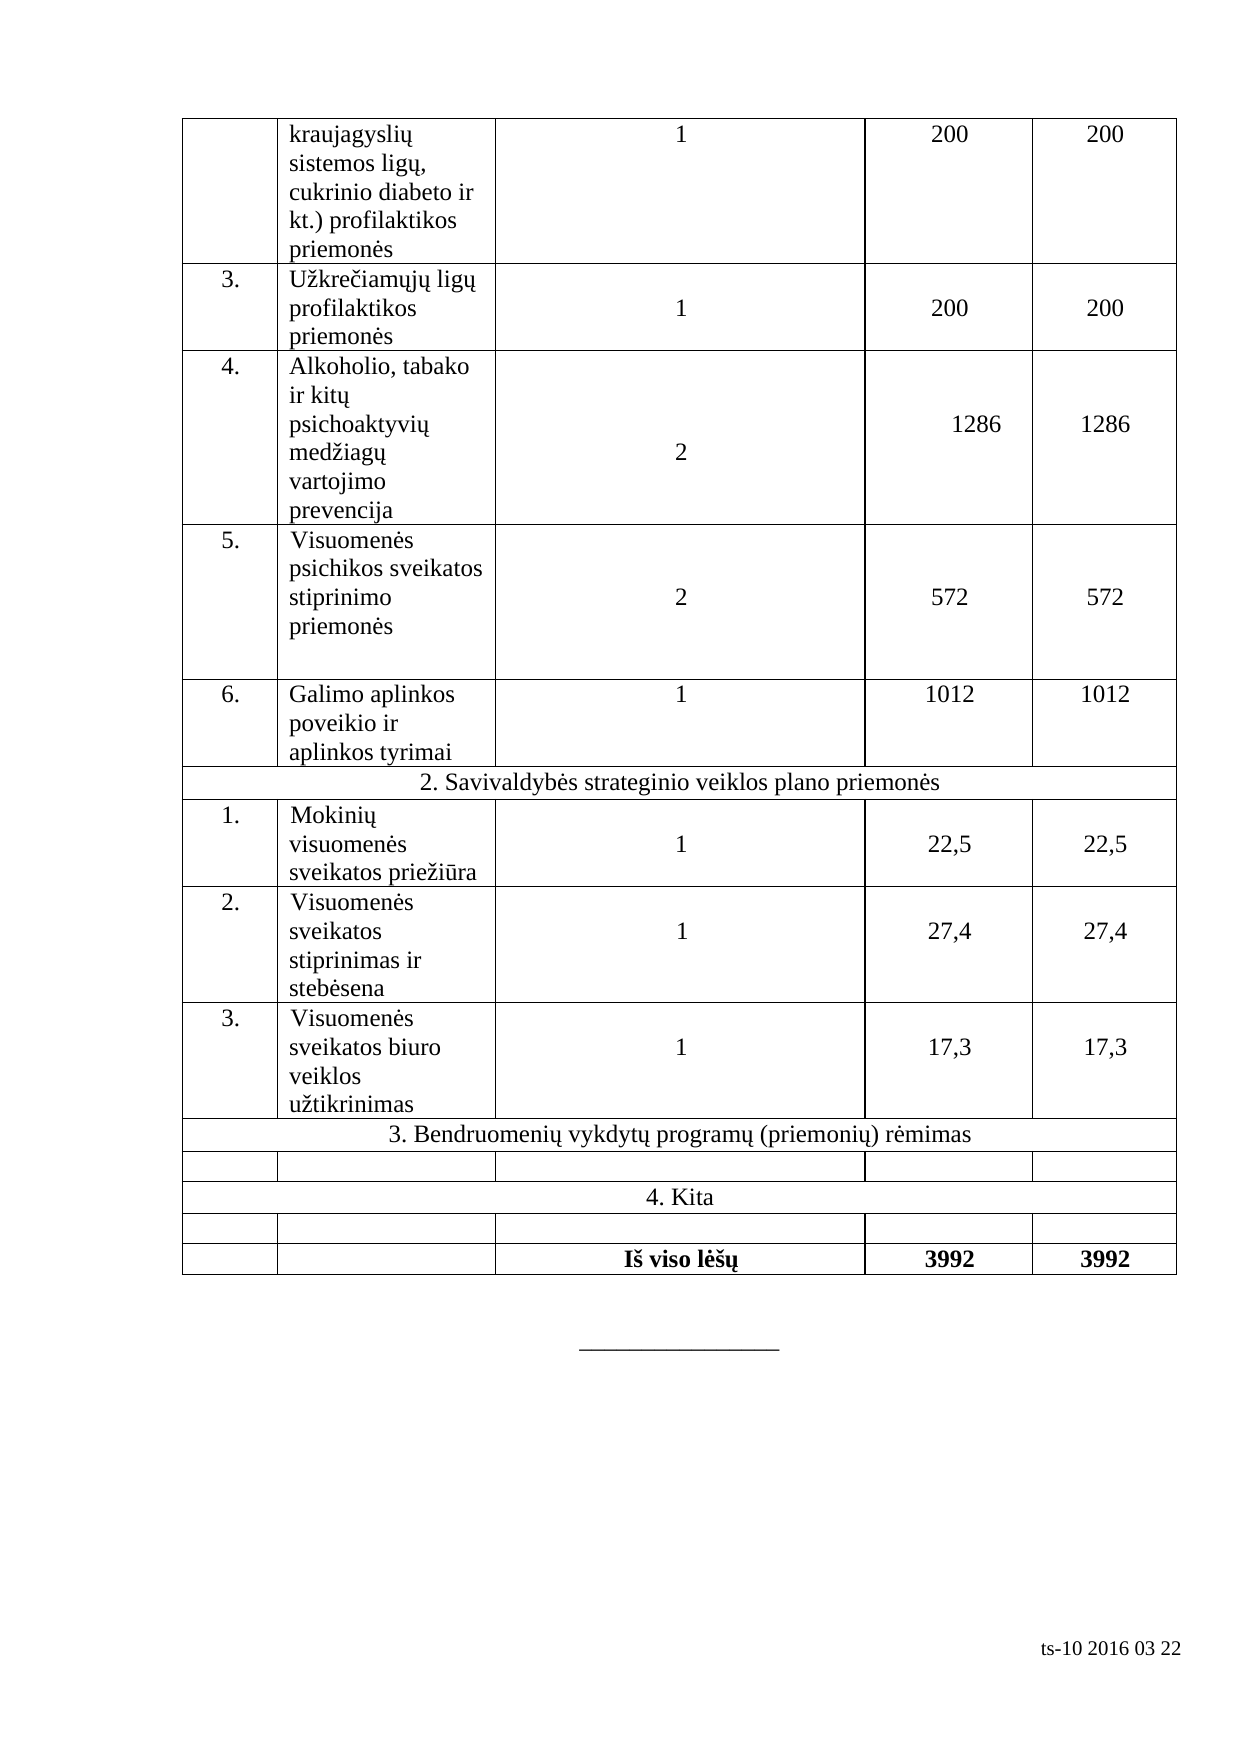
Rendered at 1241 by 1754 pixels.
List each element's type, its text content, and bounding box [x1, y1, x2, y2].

table_cell 6. [183, 680, 277, 766]
table_cell 5. [183, 525, 277, 678]
table_cell [183, 1214, 277, 1243]
table_cell 3. [183, 1003, 277, 1118]
table_cell 572 [866, 525, 1032, 678]
table_cell 3. [183, 264, 277, 350]
table_cell 4. Kita [183, 1182, 1176, 1213]
table_cell 1. [183, 800, 277, 886]
table_cell 27,4 [1033, 887, 1176, 1002]
table_cell Galimo aplinkos poveikio ir aplinkos tyrimai [278, 680, 495, 766]
table_cell 3992 [866, 1244, 1032, 1274]
table_cell 1286 [866, 351, 1032, 524]
table_cell 2. Savivaldybės strateginio veiklos plano priemonės [183, 767, 1176, 799]
table_cell 200 [1033, 119, 1176, 263]
table_cell [866, 1214, 1032, 1243]
table_cell [183, 1152, 277, 1181]
table_cell 2. [183, 887, 277, 1002]
table_cell 1012 [866, 680, 1032, 766]
table_cell [278, 1214, 495, 1243]
table_cell 1 [496, 680, 864, 766]
table_cell [496, 1152, 864, 1181]
table_cell 1 [496, 119, 864, 263]
table_cell 2 [496, 351, 864, 524]
table_cell Visuomenės psichikos sveikatos stiprinimo priemonės [278, 525, 495, 678]
table_cell [496, 1214, 864, 1243]
table_cell Užkrečiamųjų ligų profilaktikos priemonės [278, 264, 495, 350]
table_cell [1033, 1152, 1176, 1181]
table_cell [278, 1244, 495, 1274]
table_cell [278, 1152, 495, 1181]
table_cell 572 [1033, 525, 1176, 678]
table_cell 22,5 [866, 800, 1032, 886]
table_cell 1 [496, 264, 864, 350]
table_cell Iš viso lėšų [496, 1244, 864, 1274]
table_cell [1033, 1214, 1176, 1243]
text –––––––––––––––– [177, 1333, 1181, 1362]
table_cell kraujagyslių sistemos ligų, cukrinio diabeto ir kt.) profilaktikos priemonės [278, 119, 495, 263]
table_cell [183, 119, 277, 263]
table_cell Alkoholio, tabako ir kitų psichoaktyvių medžiagų vartojimo prevencija [278, 351, 495, 524]
table_cell 2 [496, 525, 864, 678]
table_cell 3992 [1033, 1244, 1176, 1274]
table_cell 1286 [1033, 351, 1176, 524]
table_cell 200 [1033, 264, 1176, 350]
table_cell 1 [496, 887, 864, 1002]
table_cell 4. [183, 351, 277, 524]
table_cell 3. Bendruomenių vykdytų programų (priemonių) rėmimas [183, 1119, 1176, 1151]
table_cell Visuomenės sveikatos biuro veiklos užtikrinimas [278, 1003, 495, 1118]
table_cell 200 [866, 119, 1032, 263]
table_cell Visuomenės sveikatos stiprinimas ir stebėsena [278, 887, 495, 1002]
table_cell 22,5 [1033, 800, 1176, 886]
table_cell 17,3 [866, 1003, 1032, 1118]
table_cell 27,4 [866, 887, 1032, 1002]
table_cell 1 [496, 800, 864, 886]
table_cell Mokinių visuomenės sveikatos priežiūra [278, 800, 495, 886]
table_cell 17,3 [1033, 1003, 1176, 1118]
table_cell 1 [496, 1003, 864, 1118]
table_cell [866, 1152, 1032, 1181]
table_cell 1012 [1033, 680, 1176, 766]
table_cell 200 [866, 264, 1032, 350]
table_cell [183, 1244, 277, 1274]
